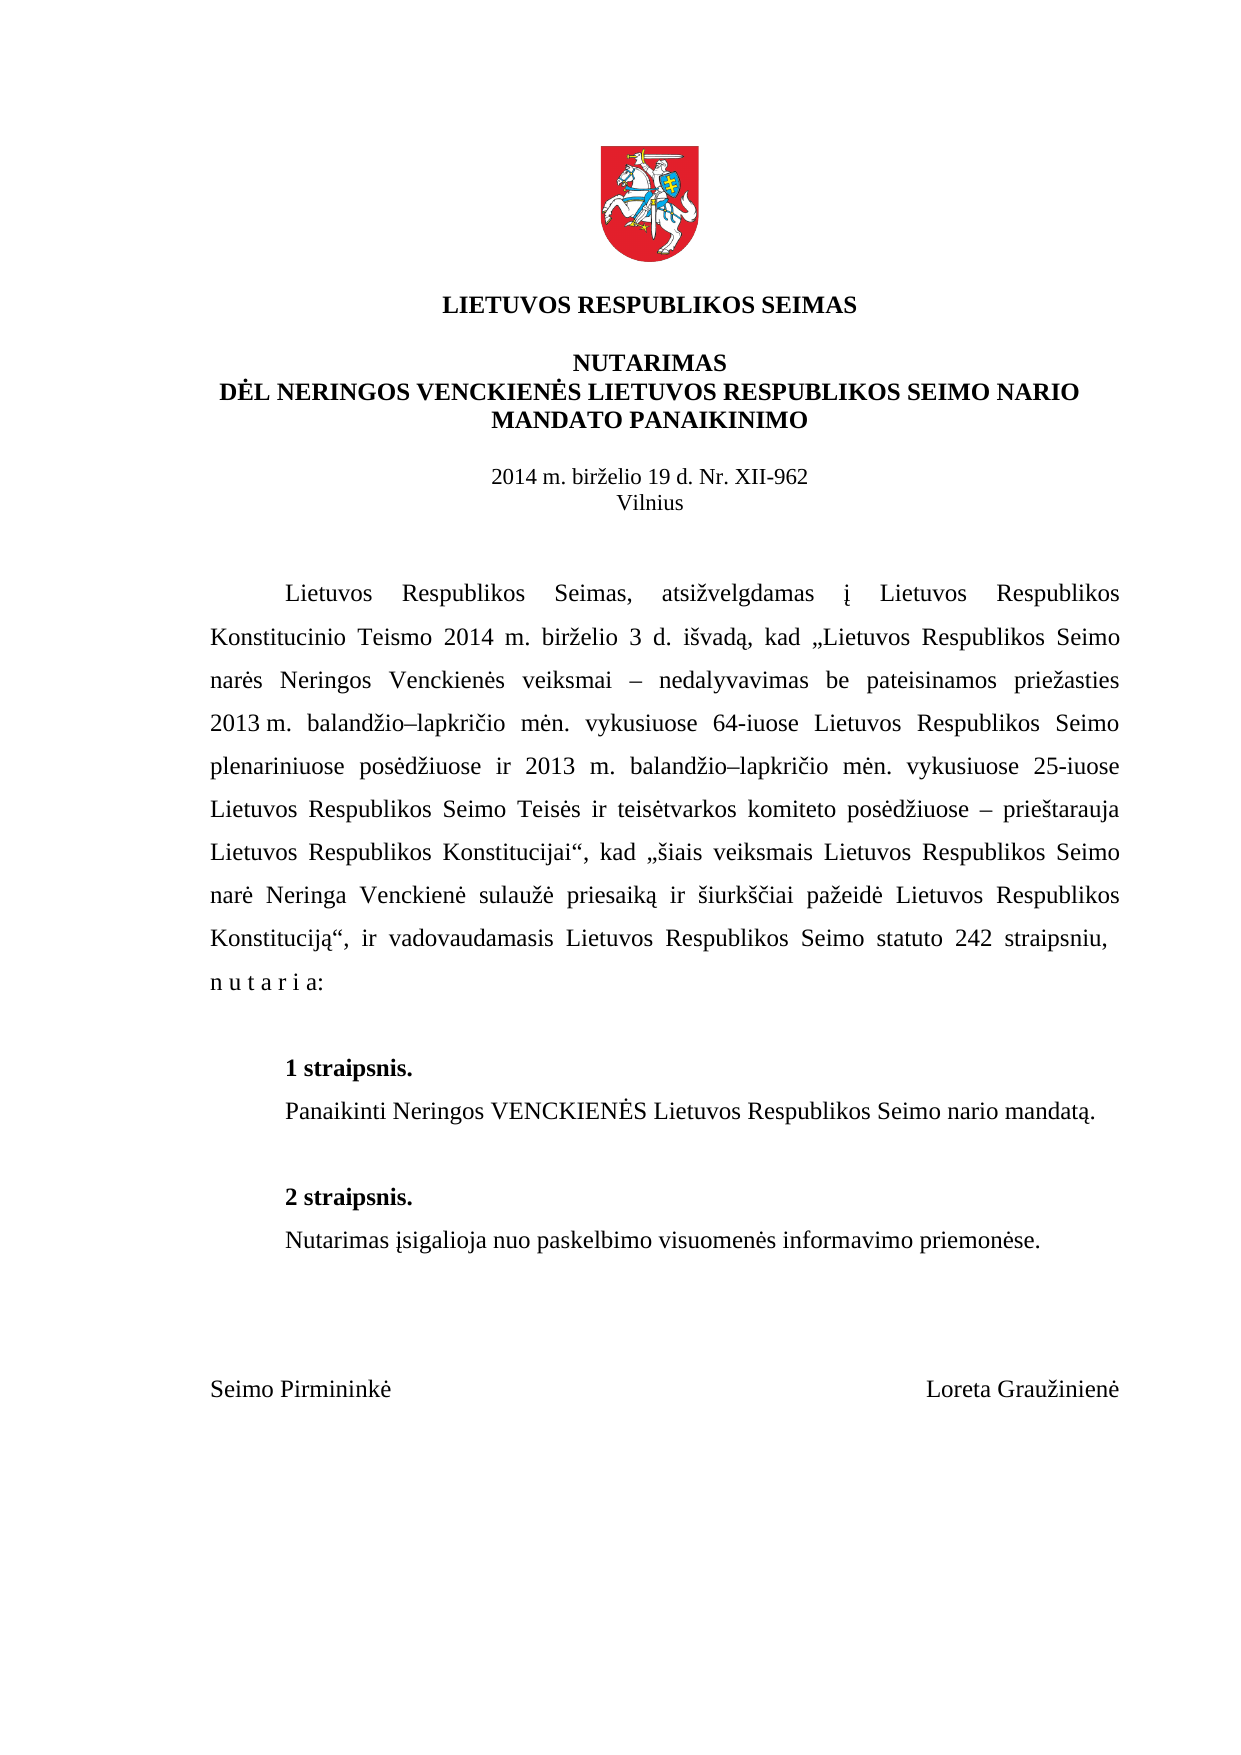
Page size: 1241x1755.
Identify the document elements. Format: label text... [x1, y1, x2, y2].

text DĖL NERINGOS VENCKIENĖS LIETUVOS RESPUBLIKOS SEIMO NARIO MANDATO PANAIKINIMO [177, 377, 1122, 434]
text Panaikinti Neringos VENCKIENĖS Lietuvos Respublikos Seimo nario mandatą. [210, 1096, 1120, 1125]
text Lietuvos Respublikos Seimas, atsižvelgdamas į Lietuvos Respublikos Konstitucinio Teismo 2014 m. birželio 3 d. išvadą, kad „Lietuvos Respublikos Seimo narės Neringos Venckienės veiksmai – nedalyvavimas be pateisinamos priežasties 2013 m. balandžio–lapkričio mėn. vykusiuose 64-iuose Lietuvos Respublikos Seimo plenariniuose posėdžiuose ir 2013 m. balandžio–lapkričio mėn. vykusiuose 25-iuose Lietuvos Respublikos Seimo Teisės ir teisėtvarkos komiteto posėdžiuose – prieštarauja Lietuvos Respublikos Konstitucijai“, kad „šiais veiksmais Lietuvos Respublikos Seimo narė Neringa Venckienė sulaužė priesaiką ir šiurkščiai pažeidė Lietuvos Respublikos Konstituciją“, ir vadovaudamasis Lietuvos Respublikos Seimo statuto 242 straipsniu, n u t a r i a: [210, 578, 1120, 995]
text Nutarimas įsigalioja nuo paskelbimo visuomenės informavimo priemonėse. [210, 1225, 1120, 1254]
text 2 straipsnis. [210, 1182, 1120, 1211]
text 1 straipsnis. [210, 1053, 1120, 1082]
text LIETUVOS RESPUBLIKOS SEIMAS [177, 290, 1122, 319]
text 2014 m. birželio 19 d. Nr. XII-962 Vilnius [177, 463, 1122, 516]
text Seimo Pirmininkė Loreta Graužinienė [210, 1374, 1120, 1403]
text NUTARIMAS [177, 348, 1122, 377]
